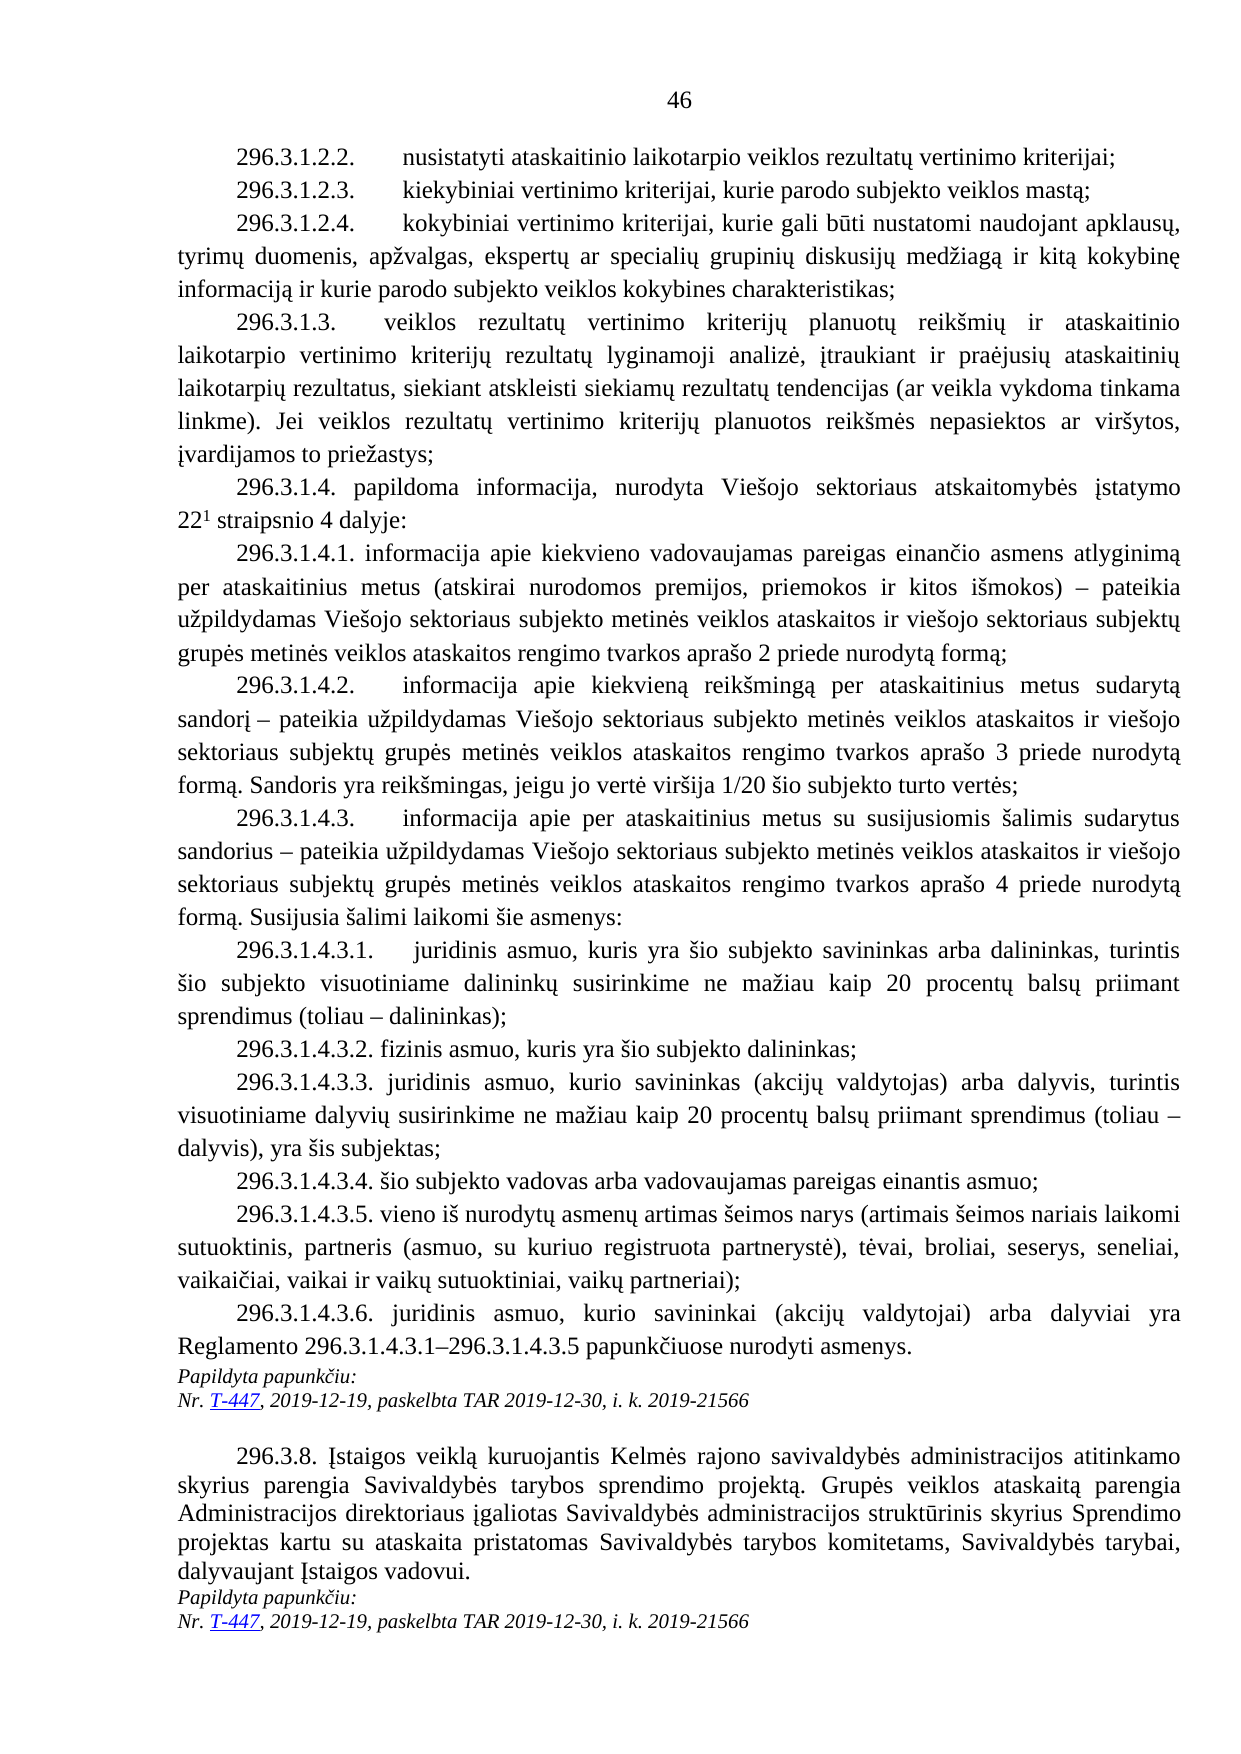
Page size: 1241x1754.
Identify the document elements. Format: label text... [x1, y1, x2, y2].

text 296.3.1.2.2. nusistatyti ataskaitinio laikotarpio veiklos rezultatų vertinimo kriterijai; [177, 142, 1181, 171]
text 296.3.1.4.3.6. juridinis asmuo, kurio savininkai (akcijų valdytojai) arba dalyviai yra Reglamento 296.3.1.4.3.1–296.3.1.4.3.5 papunkčiuose nurodyti asmenys. [177, 1298, 1181, 1360]
text 296.3.1.2.3. kiekybiniai vertinimo kriterijai, kurie parodo subjekto veiklos mastą; [177, 175, 1181, 204]
text 296.3.1.4.2. informacija apie kiekvieną reikšmingą per ataskaitinius metus sudarytą sandorį – pateikia užpildydamas Viešojo sektoriaus subjekto metinės veiklos ataskaitos ir viešojo sektoriaus subjektų grupės metinės veiklos ataskaitos rengimo tvarkos aprašo 3 priede nurodytą formą. Sandoris yra reikšmingas, jeigu jo vertė viršija 1/20 šio subjekto turto vertės; [177, 671, 1181, 798]
text 296.3.1.4.1. informacija apie kiekvieno vadovaujamas pareigas einančio asmens atlyginimą per ataskaitinius metus (atskirai nurodomos premijos, priemokos ir kitos išmokos) – pateikia užpildydamas Viešojo sektoriaus subjekto metinės veiklos ataskaitos ir viešojo sektoriaus subjektų grupės metinės veiklos ataskaitos rengimo tvarkos aprašo 2 priede nurodytą formą; [177, 538, 1181, 666]
text 296.3.1.4.3.2. fizinis asmuo, kuris yra šio subjekto dalininkas; [177, 1034, 1181, 1063]
text 296.3.1.3. veiklos rezultatų vertinimo kriterijų planuotų reikšmių ir ataskaitinio laikotarpio vertinimo kriterijų rezultatų lyginamoji analizė, įtraukiant ir praėjusių ataskaitinių laikotarpių rezultatus, siekiant atskleisti siekiamų rezultatų tendencijas (ar veikla vykdoma tinkama linkme). Jei veiklos rezultatų vertinimo kriterijų planuotos reikšmės nepasiektos ar viršytos, įvardijamos to priežastys; [177, 307, 1181, 468]
text Papildyta papunkčiu: [177, 1364, 1181, 1388]
text Nr. T-447, 2019-12-19, paskelbta TAR 2019-12-30, i. k. 2019-21566 [177, 1388, 1181, 1412]
text 296.3.8. Įstaigos veiklą kuruojantis Kelmės rajono savivaldybės administracijos atitinkamo skyrius parengia Savivaldybės tarybos sprendimo projektą. Grupės veiklos ataskaitą parengia Administracijos direktoriaus įgaliotas Savivaldybės administracijos struktūrinis skyrius Sprendimo projektas kartu su ataskaita pristatomas Savivaldybės tarybos komitetams, Savivaldybės tarybai, dalyvaujant Įstaigos vadovui. [177, 1441, 1181, 1585]
text 296.3.1.2.4. kokybiniai vertinimo kriterijai, kurie gali būti nustatomi naudojant apklausų, tyrimų duomenis, apžvalgas, ekspertų ar specialių grupinių diskusijų medžiagą ir kitą kokybinę informaciją ir kurie parodo subjekto veiklos kokybines charakteristikas; [177, 208, 1181, 303]
text 296.3.1.4.3.4. šio subjekto vadovas arba vadovaujamas pareigas einantis asmuo; [177, 1166, 1181, 1195]
text Papildyta papunkčiu: [177, 1585, 1181, 1609]
text 296.3.1.4.3. informacija apie per ataskaitinius metus su susijusiomis šalimis sudarytus sandorius – pateikia užpildydamas Viešojo sektoriaus subjekto metinės veiklos ataskaitos ir viešojo sektoriaus subjektų grupės metinės veiklos ataskaitos rengimo tvarkos aprašo 4 priede nurodytą formą. Susijusia šalimi laikomi šie asmenys: [177, 803, 1181, 931]
text 296.3.1.4.3.1. juridinis asmuo, kuris yra šio subjekto savininkas arba dalininkas, turintis šio subjekto visuotiniame dalininkų susirinkime ne mažiau kaip 20 procentų balsų priimant sprendimus (toliau – dalininkas); [177, 935, 1181, 1029]
text Nr. T-447, 2019-12-19, paskelbta TAR 2019-12-30, i. k. 2019-21566 [177, 1609, 1181, 1633]
text 296.3.1.4.3.5. vieno iš nurodytų asmenų artimas šeimos narys (artimais šeimos nariais laikomi sutuoktinis, partneris (asmuo, su kuriuo registruota partnerystė), tėvai, broliai, seserys, seneliai, vaikaičiai, vaikai ir vaikų sutuoktiniai, vaikų partneriai); [177, 1199, 1181, 1294]
text 296.3.1.4.3.3. juridinis asmuo, kurio savininkas (akcijų valdytojas) arba dalyvis, turintis visuotiniame dalyvių susirinkime ne mažiau kaip 20 procentų balsų priimant sprendimus (toliau – dalyvis), yra šis subjektas; [177, 1067, 1181, 1162]
text 296.3.1.4. papildoma informacija, nurodyta Viešojo sektoriaus atskaitomybės įstatymo 221 straipsnio 4 dalyje: [177, 472, 1181, 534]
